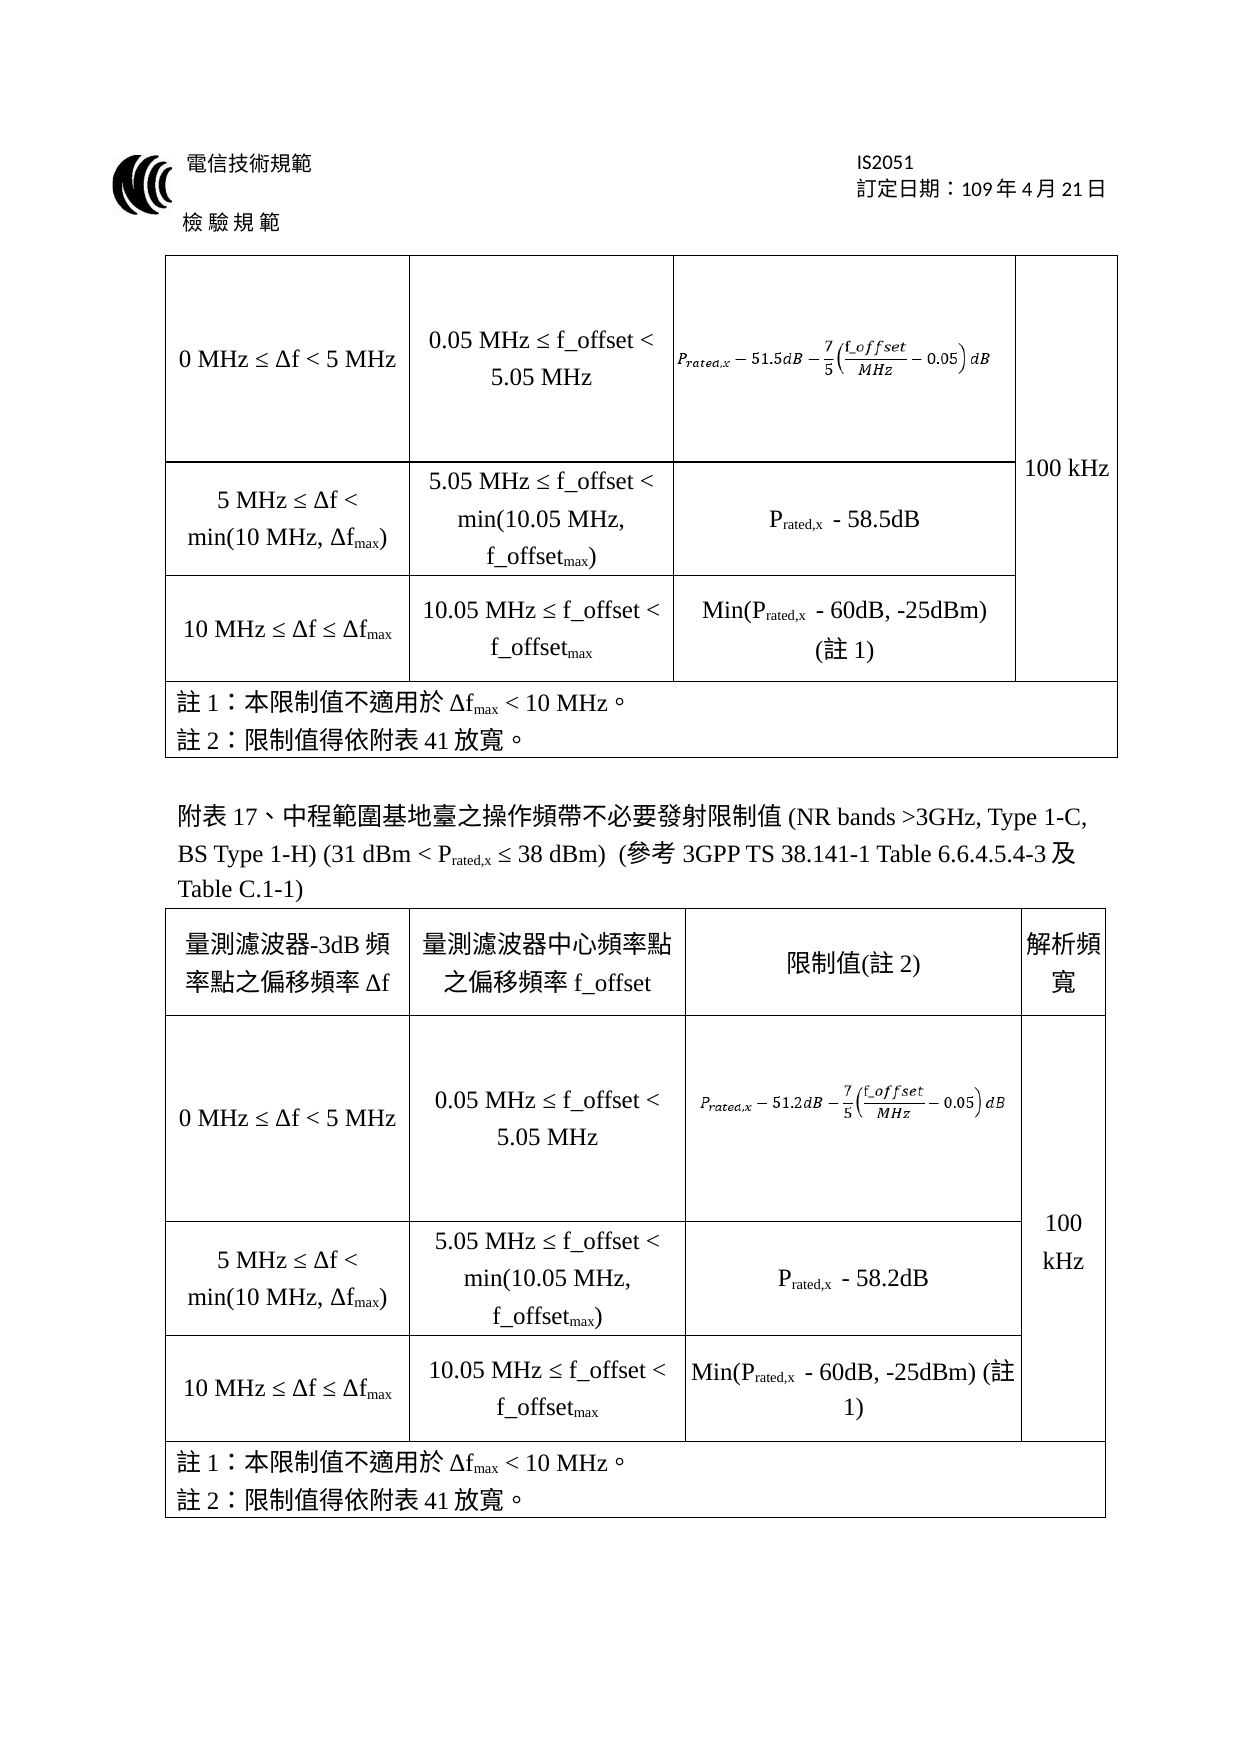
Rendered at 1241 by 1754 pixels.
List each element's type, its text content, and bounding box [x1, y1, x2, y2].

table_cell [686, 1016, 1021, 1221]
table_cell 100 kHz [1022, 1016, 1105, 1441]
table_cell 5 MHz ≤ Δf < min(10 MHz, Δfmax) [166, 463, 409, 575]
table_cell 5 MHz ≤ Δf < min(10 MHz, Δfmax) [166, 1222, 409, 1335]
table_header 限制值(註2) [686, 909, 1021, 1014]
table_header 解析頻寬 [1022, 909, 1105, 1014]
table_cell 0 MHz ≤ Δf < 5 MHz [166, 1016, 409, 1221]
table_cell [674, 256, 1015, 461]
table_cell Prated,x - 58.5dB [674, 463, 1015, 575]
table_header 量測濾波器中心頻率點之偏移頻率f_offset [410, 909, 685, 1014]
table_cell Min(Prated,x - 60dB, -25dBm) (註1) [674, 576, 1015, 681]
table_cell Min(Prated,x - 60dB, -25dBm) (註1) [686, 1336, 1021, 1441]
table_cell 10 MHz ≤ Δf ≤ Δfmax [166, 1336, 409, 1441]
picture [675, 336, 993, 381]
table_cell 5.05 MHz ≤ f_offset < min(10.05 MHz, f_offsetmax) [410, 1222, 685, 1335]
table_cell 0 MHz ≤ Δf < 5 MHz [166, 256, 409, 461]
table_header 量測濾波器-3dB頻率點之偏移頻率Δf [166, 909, 409, 1014]
table_cell 100 kHz [1016, 256, 1117, 681]
table_cell 5.05 MHz ≤ f_offset < min(10.05 MHz, f_offsetmax) [410, 463, 673, 575]
table_cell 0.05 MHz ≤ f_offset < 5.05 MHz [410, 1016, 685, 1221]
table_cell Prated,x - 58.2dB [686, 1222, 1021, 1335]
picture [698, 1082, 1009, 1127]
table_cell 10 MHz ≤ Δf ≤ Δfmax [166, 576, 409, 681]
table_cell 註1：本限制值不適用於Δfmax < 10 MHz。 註2：限制值得依附表41放寬。 [166, 1442, 1105, 1517]
text 附表17、中程範圍基地臺之操作頻帶不必要發射限制值 (NR bands >3GHz, Type 1-C, BS Type 1-H) (31 dBm < Prated,x ≤ 38 dBm) (參考 3GPP TS 38.141-1 Table 6.6.4.5.4-3及Table C.1-1) [177, 796, 1107, 908]
table_cell 0.05 MHz ≤ f_offset < 5.05 MHz [410, 256, 673, 461]
table_cell 10.05 MHz ≤ f_offset < f_offsetmax [410, 1336, 685, 1441]
table_cell 10.05 MHz ≤ f_offset < f_offsetmax [410, 576, 673, 681]
table_cell 註1：本限制值不適用於Δfmax < 10 MHz。 註2：限制值得依附表41放寬。 [166, 682, 1117, 757]
